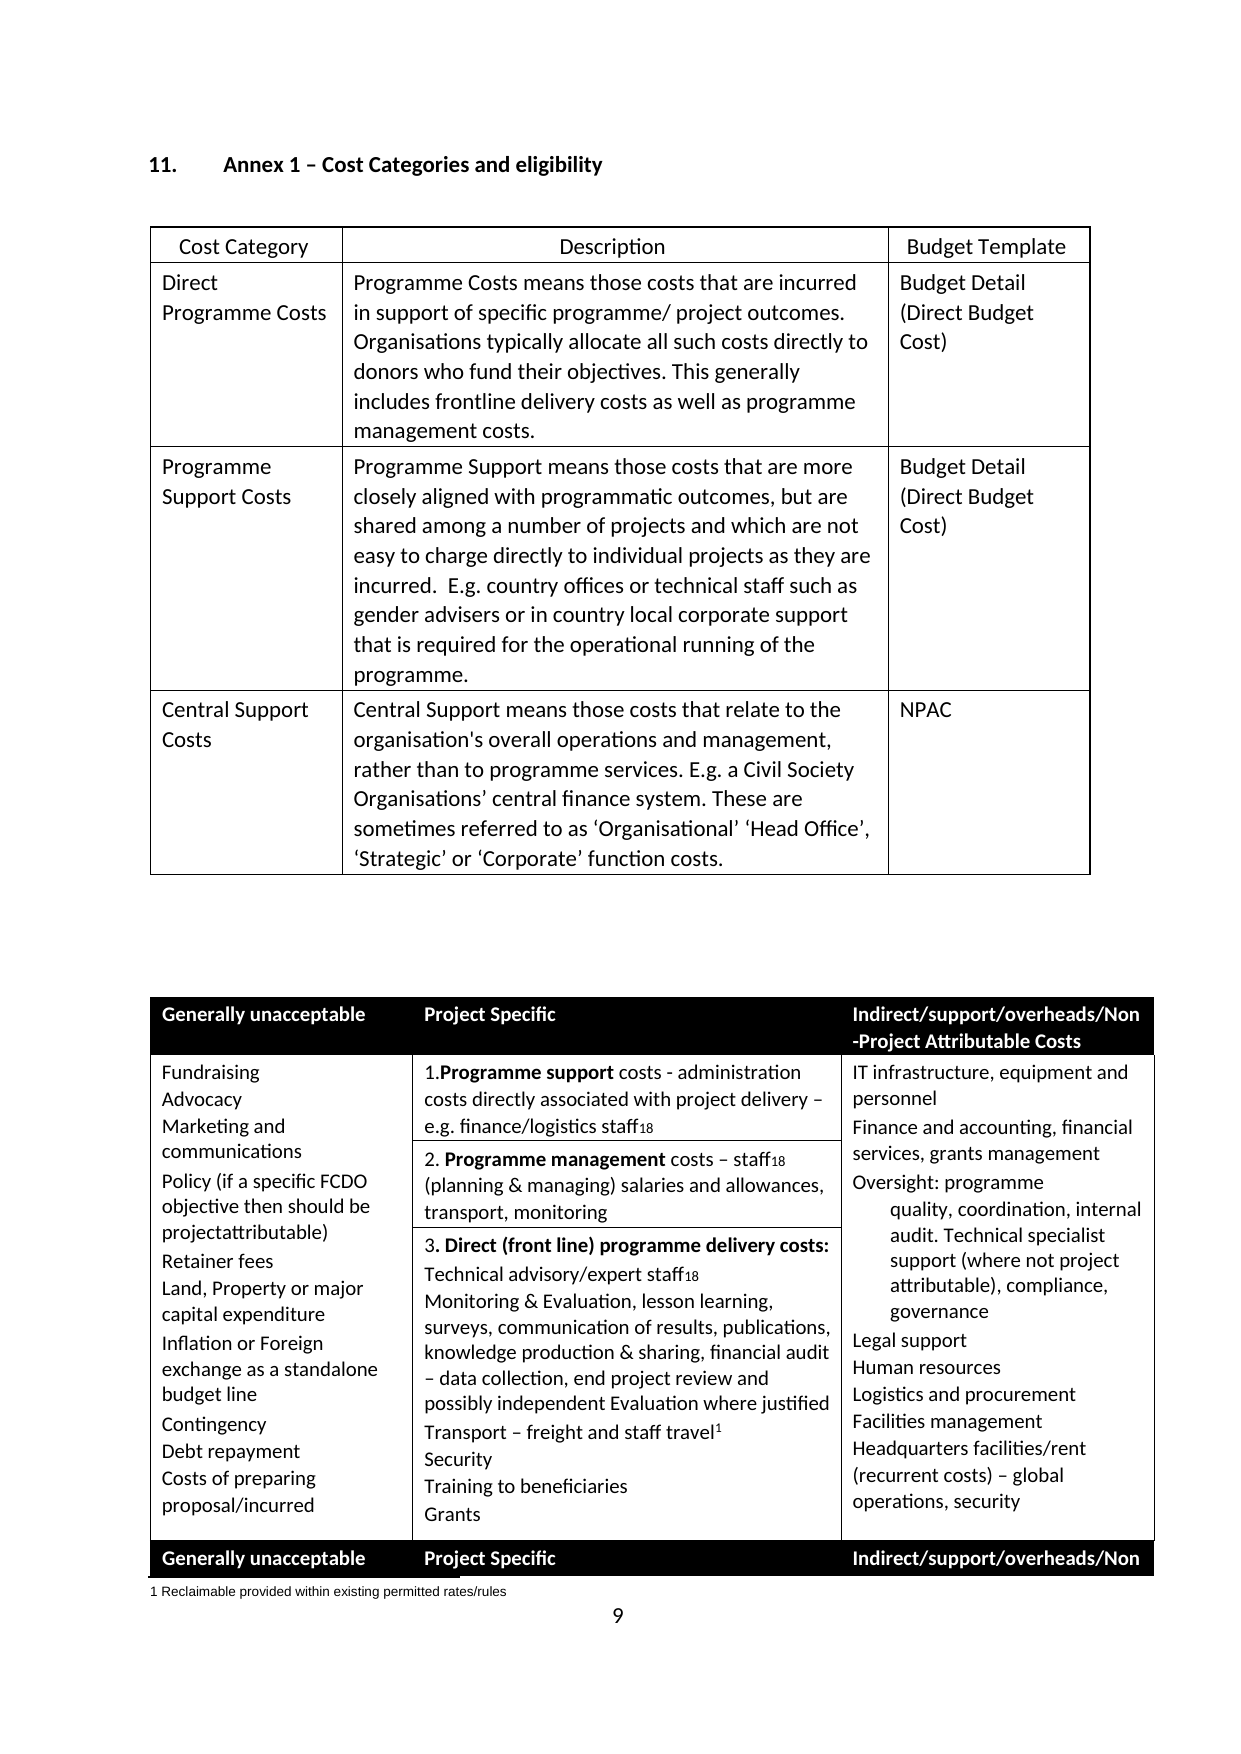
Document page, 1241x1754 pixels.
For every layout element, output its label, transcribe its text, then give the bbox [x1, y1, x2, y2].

table_cell 1.Programme support costs - administration costs directly associated with project delivery – e.g. finance/logistics staff18 [413, 1055, 841, 1140]
table_cell Programme Support means those costs that are more closely aligned with programmatic outcomes, but are shared among a number of projects and which are not easy to charge directly to individual projects as they are incurred. E.g. country offices or technical staff such as gender advisers or in country local corporate support that is required for the operational running of the programme. [343, 447, 888, 689]
table_cell Central Support means those costs that relate to the organisation's overall operations and management, rather than to programme services. E.g. a Civil Society Organisations’ central finance system. These are sometimes referred to as ‘Organisational’ ‘Head Office’, ‘Strategic’ or ‘Corporate’ function costs. [343, 691, 888, 873]
table_header Description [343, 228, 888, 262]
table_cell IT infrastructure, equipment and personnel Finance and accounting, financial services, grants management Oversight: programme quality, coordination, internal audit. Technical specialist support (where not project attributable), compliance, governance Legal support Human resources Logistics and procurement Facilities management Headquarters facilities/rent (recurrent costs) – global operations, security [842, 1055, 1154, 1539]
table_cell Programme Support Costs [151, 447, 342, 689]
subtitle Annex 1 – Cost Categories and eligibility [148, 150, 1091, 178]
table_cell 3. Direct (front line) programme delivery costs: Technical advisory/expert staff18 Monitoring & Evaluation, lesson learning, surveys, communication of results, publications, knowledge production & sharing, financial audit – data collection, end project review and possibly independent Evaluation where justified Transport – freight and staff travel Security Training to beneficiaries Grants [413, 1228, 841, 1539]
table_cell Budget Detail (Direct Budget Cost) [889, 263, 1089, 446]
table_cell 2. Programme management costs – staff18 (planning & managing) salaries and allowances, transport, monitoring [413, 1141, 841, 1227]
table_cell Indirect/support/overheads/Non [841, 1541, 1154, 1576]
table_cell Project Specific [413, 1541, 841, 1576]
table_cell Programme Costs means those costs that are incurred in support of specific programme/ project outcomes. Organisations typically allocate all such costs directly to donors who fund their objectives. This generally includes frontline delivery costs as well as programme management costs. [343, 263, 888, 446]
table_cell Generally unacceptable [150, 1541, 413, 1576]
table_cell Fundraising Advocacy Marketing and communications Policy (if a specific FCDO objective then should be projectattributable) Retainer fees Land, Property or major capital expenditure Inflation or Foreign exchange as a standalone budget line Contingency Debt repayment Costs of preparing proposal/incurred [151, 1055, 412, 1539]
table_header Project Specific [413, 997, 841, 1055]
table_cell Direct Programme Costs [151, 263, 342, 446]
table_cell NPAC [889, 691, 1089, 873]
table_cell Budget Detail (Direct Budget Cost) [889, 447, 1089, 689]
table_header Budget Template [889, 228, 1089, 262]
table_header Indirect/support/overheads/Non -Project Attributable Costs [841, 997, 1154, 1055]
table_header Cost Category [151, 228, 342, 262]
table_cell Central Support Costs [151, 691, 342, 873]
table_header Generally unacceptable [150, 997, 413, 1055]
